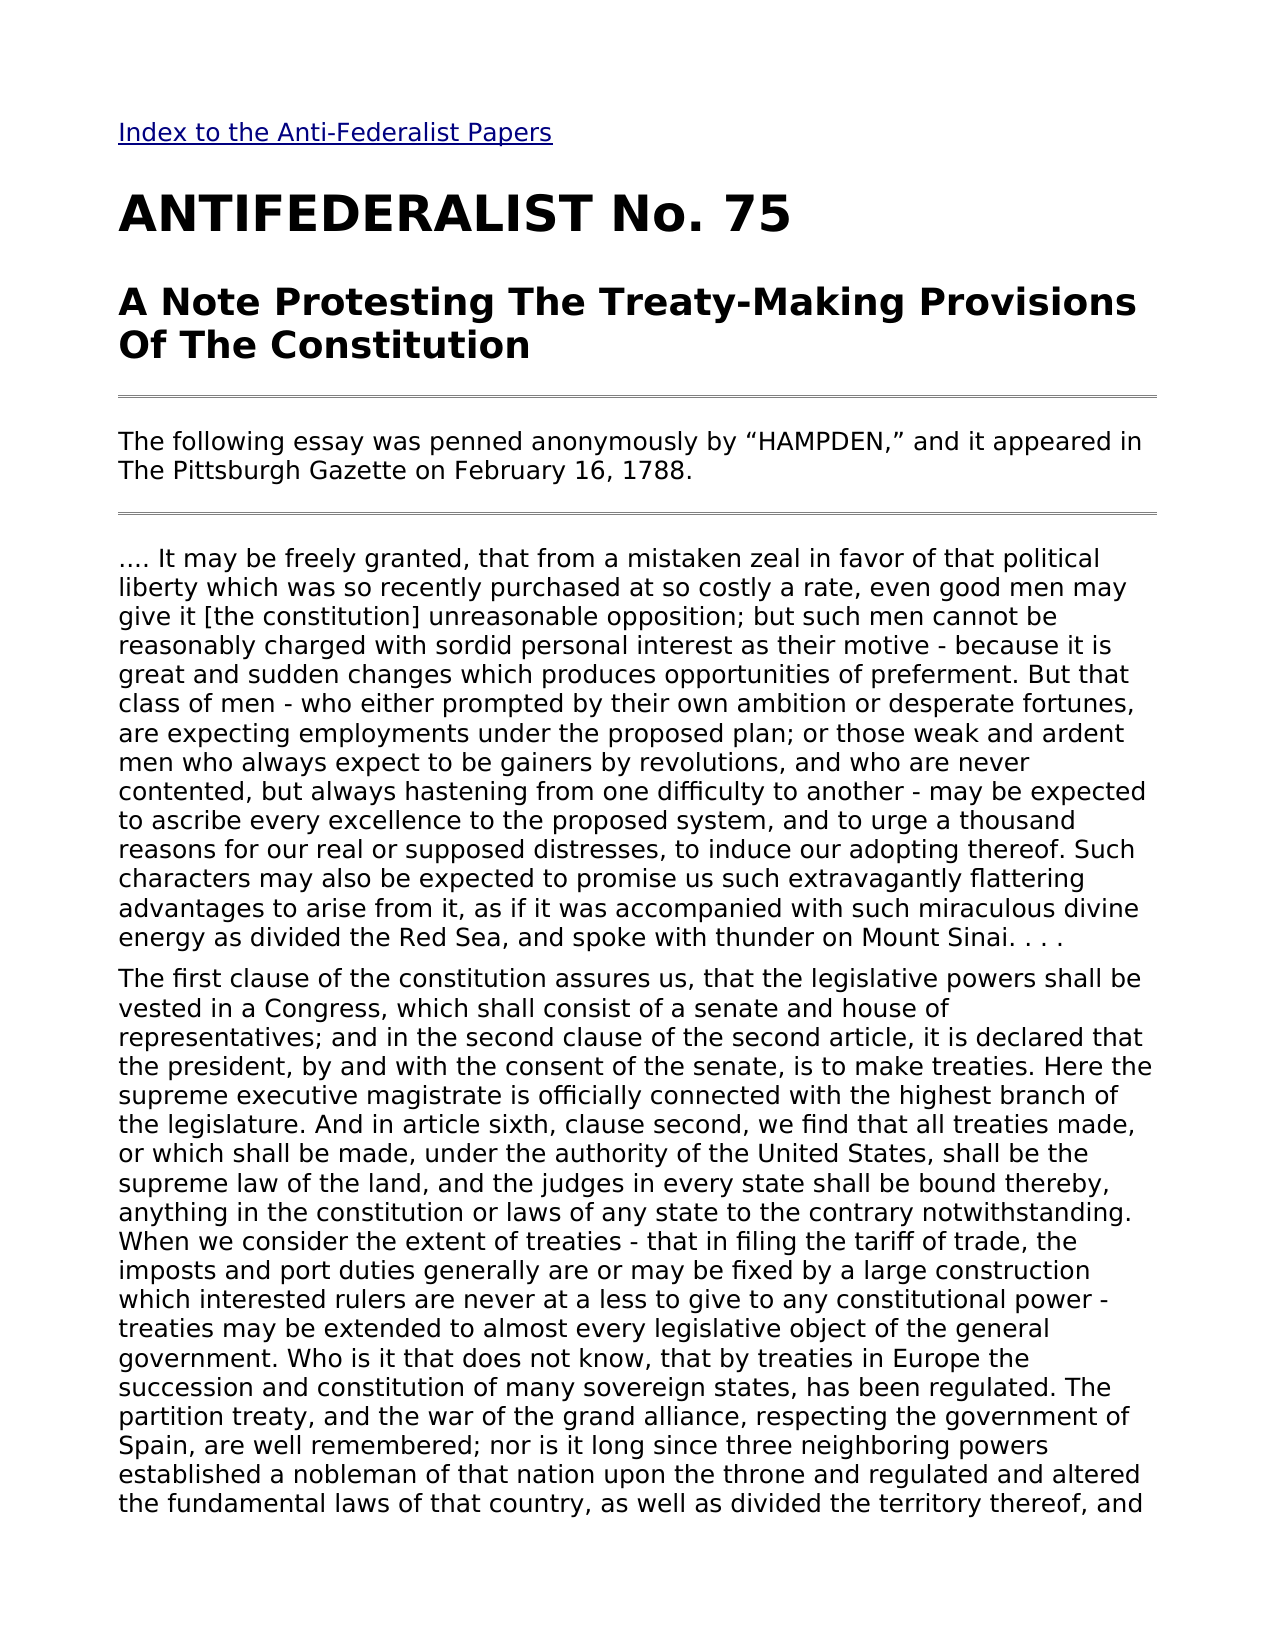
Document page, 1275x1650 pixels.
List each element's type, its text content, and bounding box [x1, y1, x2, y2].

text The following essay was penned anonymously by “HAMPDEN,” and it appeared in The Pittsburgh Gazette on February 16, 1788. [118, 427, 1157, 485]
text The first clause of the constitution assures us, that the legislative powers shall be vested in a Congress, which shall consist of a senate and house of representatives; and in the second clause of the second article, it is declared that the president, by and with the consent of the senate, is to make treaties. Here the supreme executive magistrate is officially connected with the highest branch of the legislature. And in article sixth, clause second, we find that all treaties made, or which shall be made, under the authority of the United States, shall be the supreme law of the land, and the judges in every state shall be bound thereby, anything in the constitution or laws of any state to the contrary notwithstanding. When we consider the extent of treaties - that in filing the tariff of trade, the imposts and port duties generally are or may be fixed by a large construction which interested rulers are never at a less to give to any constitutional power - treaties may be extended to almost every legislative object of the general government. Who is it that does not know, that by treaties in Europe the succession and constitution of many sovereign states, has been regulated. The partition treaty, and the war of the grand alliance, respecting the government of Spain, are well remembered; nor is it long since three neighboring powers established a nobleman of that nation upon the throne and regulated and altered the fundamental laws of that country, as well as divided the territory thereof, and [118, 965, 1157, 1519]
text Index to the Anti-Federalist Papers [118, 118, 1157, 147]
subtitle ANTIFEDERALIST No. 75 [118, 185, 1157, 243]
text .... It may be freely granted, that from a mistaken zeal in favor of that political liberty which was so recently purchased at so costly a rate, even good men may give it [the constitution] unreasonable opposition; but such men cannot be reasonably charged with sordid personal interest as their motive - because it is great and sudden changes which produces opportunities of preferment. But that class of men - who either prompted by their own ambition or desperate fortunes, are expecting employments under the proposed plan; or those weak and ardent men who always expect to be gainers by revolutions, and who are never contented, but always hastening from one difficulty to another - may be expected to ascribe every excellence to the proposed system, and to urge a thousand reasons for our real or supposed distresses, to induce our adopting thereof. Such characters may also be expected to promise us such extravagantly flattering advantages to arise from it, as if it was accompanied with such miraculous divine energy as divided the Red Sea, and spoke with thunder on Mount Sinai. . . . [118, 544, 1157, 952]
subtitle A Note Protesting The Treaty-Making Provisions Of The Constitution [118, 281, 1157, 368]
